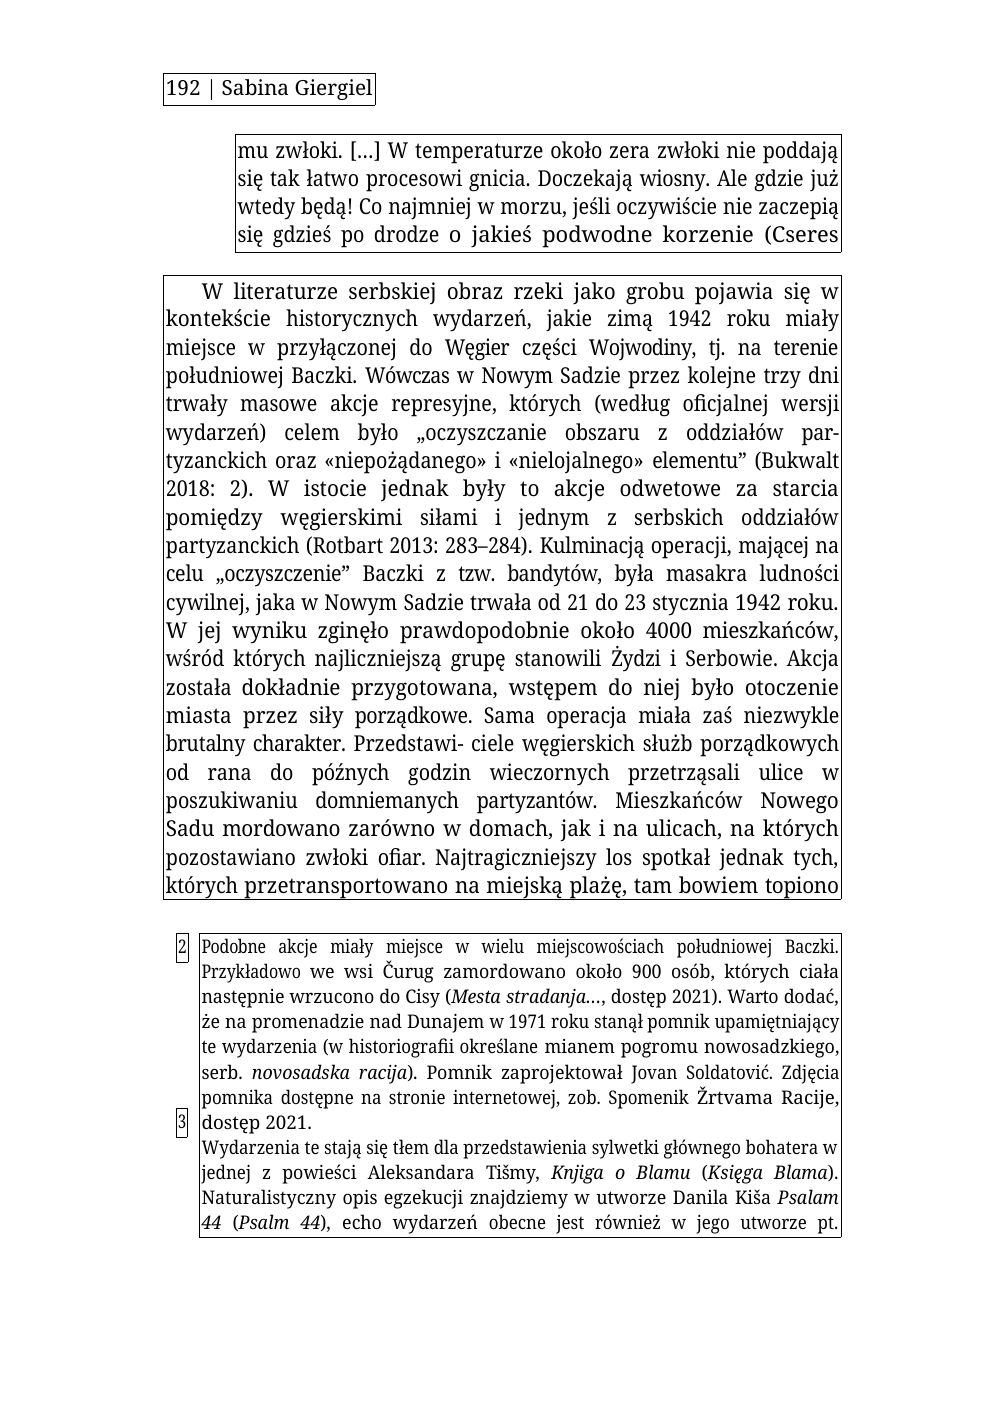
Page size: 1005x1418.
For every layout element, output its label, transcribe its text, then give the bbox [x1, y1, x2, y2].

text Wydarzenia te stają się tłem dla przedstawienia sylwetki głównego bohatera w jednej z powieści Aleksandara Tišmy, Knjiga o Blamu (Księga Blama). Naturalistyczny opis egzekucji znajdziemy w utworze Danila Kiša Psalam 44 (Psalm 44), echo wydarzeń obecne jest również w jego utworze pt. Peščanik (Klepsydra). Pomijam je tutaj całkowicie, nie odnajduję w nich bowiem obrazów wskazujących na sprawczość natury. [201, 1135, 839, 1237]
text 192 | Sabina Giergiel [166, 74, 375, 102]
text W literaturze serbskiej obraz rzeki jako grobu pojawia się w kontekście historycznych wydarzeń, jakie zimą 1942 roku miały miejsce w przyłączonej do Węgier części Wojwodiny, tj. na terenie południowej Baczki. Wówczas w Nowym Sadzie przez kolejne trzy dni trwały masowe akcje represyjne, których (według oficjalnej wersji wydarzeń) celem było „oczyszczanie obszaru z oddziałów par- tyzanckich oraz «niepożądanego» i «nielojalnego» elementu” (Bukwalt 2018: 2). W istocie jednak były to akcje odwetowe za starcia pomiędzy węgierskimi siłami i jednym z serbskich oddziałów partyzanckich (Rotbart 2013: 283–284). Kulminacją operacji, mającej na celu „oczyszczenie” Baczki z tzw. bandytów, była masakra ludności cywilnej, jaka w Nowym Sadzie trwała od 21 do 23 stycznia 1942 roku. W jej wyniku zginęło prawdopodobnie około 4000 mieszkańców, wśród których najliczniejszą grupę stanowili Żydzi i Serbowie. Akcja została dokładnie przygotowana, wstępem do niej było otoczenie miasta przez siły porządkowe. Sama operacja miała zaś niezwykle brutalny charakter. Przedstawi- ciele węgierskich służb porządkowych od rana do późnych godzin wieczornych przetrząsali ulice w poszukiwaniu domniemanych partyzantów. Mieszkańców Nowego Sadu mordowano zarówno w domach, jak i na ulicach, na których pozostawiano zwłoki ofiar. Najtragiczniejszy los spotkał jednak tych, których przetransportowano na miejską plażę, tam bowiem topiono ich w Dunaju2. [166, 277, 839, 899]
text Podobne akcje miały miejsce w wielu miejscowościach południowej Baczki. Przykładowo we wsi Čurug zamordowano około 900 osób, których ciała następnie wrzucono do Cisy (Mesta stradanja…, dostęp 2021). Warto dodać, że na promenadzie nad Dunajem w 1971 roku stanął pomnik upamiętniający te wydarzenia (w historiografii określane mianem pogromu nowosadzkiego, serb. novosadska racija). Pomnik zaprojektował Jovan Soldatović. Zdjęcia pomnika dostępne na stronie internetowej, zob. Spomenik Žrtvama Racije, dostęp 2021. [201, 934, 839, 1135]
text 3 [178, 1109, 187, 1134]
text 2 [178, 934, 188, 959]
text mu zwłoki. […] W temperaturze około zera zwłoki nie poddają się tak łatwo procesowi gnicia. Doczekają wiosny. Ale gdzie już wtedy będą! Co najmniej w morzu, jeśli oczywiście nie zaczepią się gdzieś po drodze o jakieś podwodne korzenie (Cseres 1980: 46). [237, 136, 839, 252]
